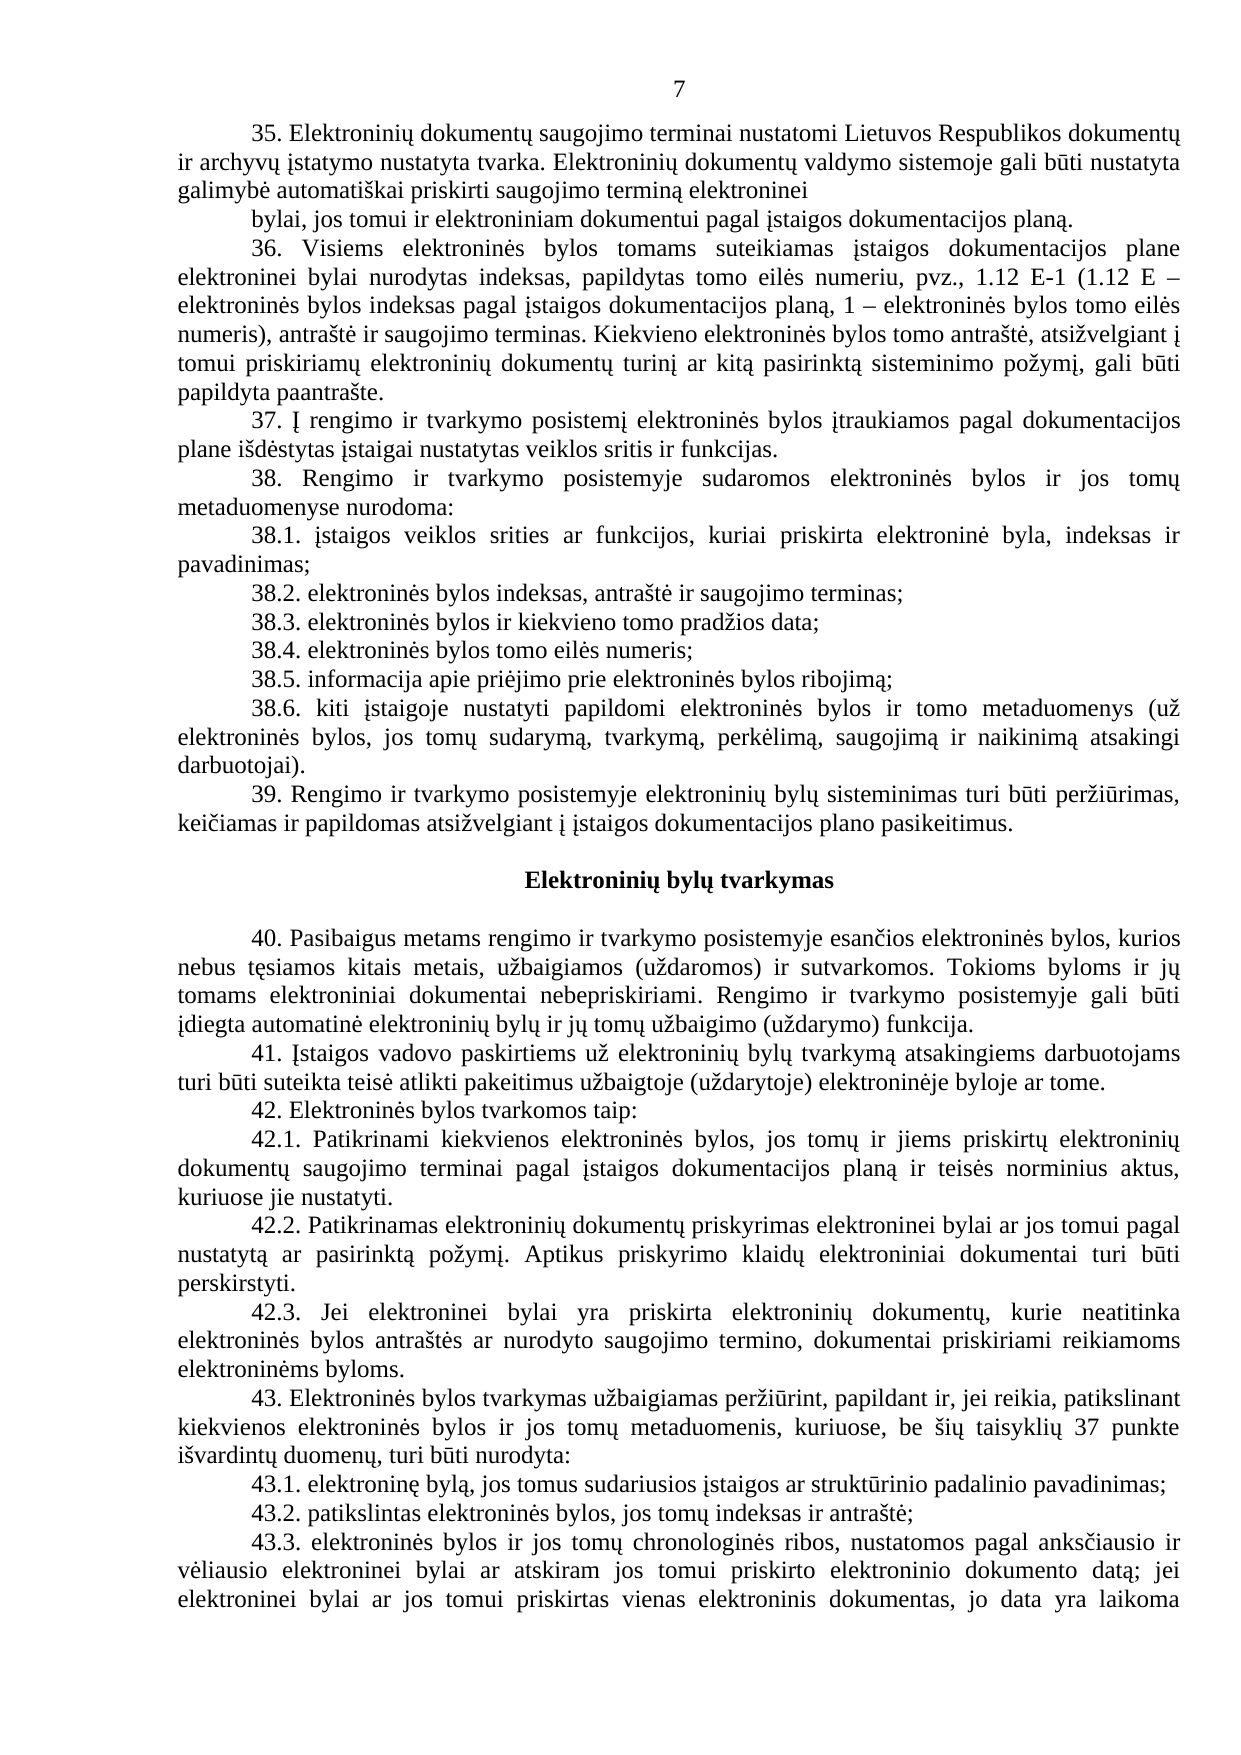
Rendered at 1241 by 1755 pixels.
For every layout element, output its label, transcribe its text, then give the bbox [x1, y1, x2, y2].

text 42.3. Jei elektroninei bylai yra priskirta elektroninių dokumentų, kurie neatitinka elektroninės bylos antraštės ar nurodyto saugojimo termino, dokumentai priskiriami reikiamoms elektroninėms byloms. [177, 1297, 1181, 1383]
text 39. Rengimo ir tvarkymo posistemyje elektroninių bylų sisteminimas turi būti peržiūrimas, keičiamas ir papildomas atsižvelgiant į įstaigos dokumentacijos plano pasikeitimus. [177, 779, 1181, 837]
text 41. Įstaigos vadovo paskirtiems už elektroninių bylų tvarkymą atsakingiems darbuotojams turi būti suteikta teisė atlikti pakeitimus užbaigtoje (uždarytoje) elektroninėje byloje ar tome. [177, 1038, 1181, 1096]
text 38.2. elektroninės bylos indeksas, antraštė ir saugojimo terminas; [177, 578, 1181, 607]
text 38. Rengimo ir tvarkymo posistemyje sudaromos elektroninės bylos ir jos tomų metaduomenyse nurodoma: [177, 463, 1181, 521]
text 43.2. patikslintas elektroninės bylos, jos tomų indeksas ir antraštė; [177, 1498, 1181, 1527]
text 42. Elektroninės bylos tvarkomos taip: [177, 1096, 1181, 1124]
text 42.2. Patikrinamas elektroninių dokumentų priskyrimas elektroninei bylai ar jos tomui pagal nustatytą ar pasirinktą požymį. Aptikus priskyrimo klaidų elektroniniai dokumentai turi būti perskirstyti. [177, 1211, 1181, 1297]
text 43. Elektroninės bylos tvarkymas užbaigiamas peržiūrint, papildant ir, jei reikia, patikslinant kiekvienos elektroninės bylos ir jos tomų metaduomenis, kuriuose, be šių taisyklių 37 punkte išvardintų duomenų, turi būti nurodyta: [177, 1383, 1181, 1469]
text 38.3. elektroninės bylos ir kiekvieno tomo pradžios data; [177, 607, 1181, 636]
text bylai, jos tomui ir elektroniniam dokumentui pagal įstaigos dokumentacijos planą. [177, 204, 1181, 233]
text 43.1. elektroninę bylą, jos tomus sudariusios įstaigos ar struktūrinio padalinio pavadinimas; [177, 1469, 1181, 1498]
text 42.1. Patikrinami kiekvienos elektroninės bylos, jos tomų ir jiems priskirtų elektroninių dokumentų saugojimo terminai pagal įstaigos dokumentacijos planą ir teisės norminius aktus, kuriuose jie nustatyti. [177, 1124, 1181, 1211]
text 40. Pasibaigus metams rengimo ir tvarkymo posistemyje esančios elektroninės bylos, kurios nebus tęsiamos kitais metais, užbaigiamos (uždaromos) ir sutvarkomos. Tokioms byloms ir jų tomams elektroniniai dokumentai nebepriskiriami. Rengimo ir tvarkymo posistemyje gali būti įdiegta automatinė elektroninių bylų ir jų tomų užbaigimo (uždarymo) funkcija. [177, 923, 1181, 1038]
text 37. Į rengimo ir tvarkymo posistemį elektroninės bylos įtraukiamos pagal dokumentacijos plane išdėstytas įstaigai nustatytas veiklos sritis ir funkcijas. [177, 406, 1181, 463]
text 38.6. kiti įstaigoje nustatyti papildomi elektroninės bylos ir tomo metaduomenys (už elektroninės bylos, jos tomų sudarymą, tvarkymą, perkėlimą, saugojimą ir naikinimą atsakingi darbuotojai). [177, 693, 1181, 779]
text 43.3. elektroninės bylos ir jos tomų chronologinės ribos, nustatomos pagal anksčiausio ir vėliausio elektroninei bylai ar atskiram jos tomui priskirto elektroninio dokumento datą; jei elektroninei bylai ar jos tomui priskirtas vienas elektroninis dokumentas, jo data yra laikoma [177, 1527, 1181, 1613]
text Elektroninių bylų tvarkymas [177, 866, 1181, 894]
text 35. Elektroninių dokumentų saugojimo terminai nustatomi Lietuvos Respublikos dokumentų ir archyvų įstatymo nustatyta tvarka. Elektroninių dokumentų valdymo sistemoje gali būti nustatyta galimybė automatiškai priskirti saugojimo terminą elektroninei [177, 118, 1181, 204]
text 36. Visiems elektroninės bylos tomams suteikiamas įstaigos dokumentacijos plane elektroninei bylai nurodytas indeksas, papildytas tomo eilės numeriu, pvz., 1.12 E-1 (1.12 E – elektroninės bylos indeksas pagal įstaigos dokumentacijos planą, 1 – elektroninės bylos tomo eilės numeris), antraštė ir saugojimo terminas. Kiekvieno elektroninės bylos tomo antraštė, atsižvelgiant į tomui priskiriamų elektroninių dokumentų turinį ar kitą pasirinktą sisteminimo požymį, gali būti papildyta paantrašte. [177, 233, 1181, 406]
text 38.5. informacija apie priėjimo prie elektroninės bylos ribojimą; [177, 664, 1181, 693]
text 38.1. įstaigos veiklos srities ar funkcijos, kuriai priskirta elektroninė byla, indeksas ir pavadinimas; [177, 521, 1181, 578]
text 38.4. elektroninės bylos tomo eilės numeris; [177, 636, 1181, 664]
